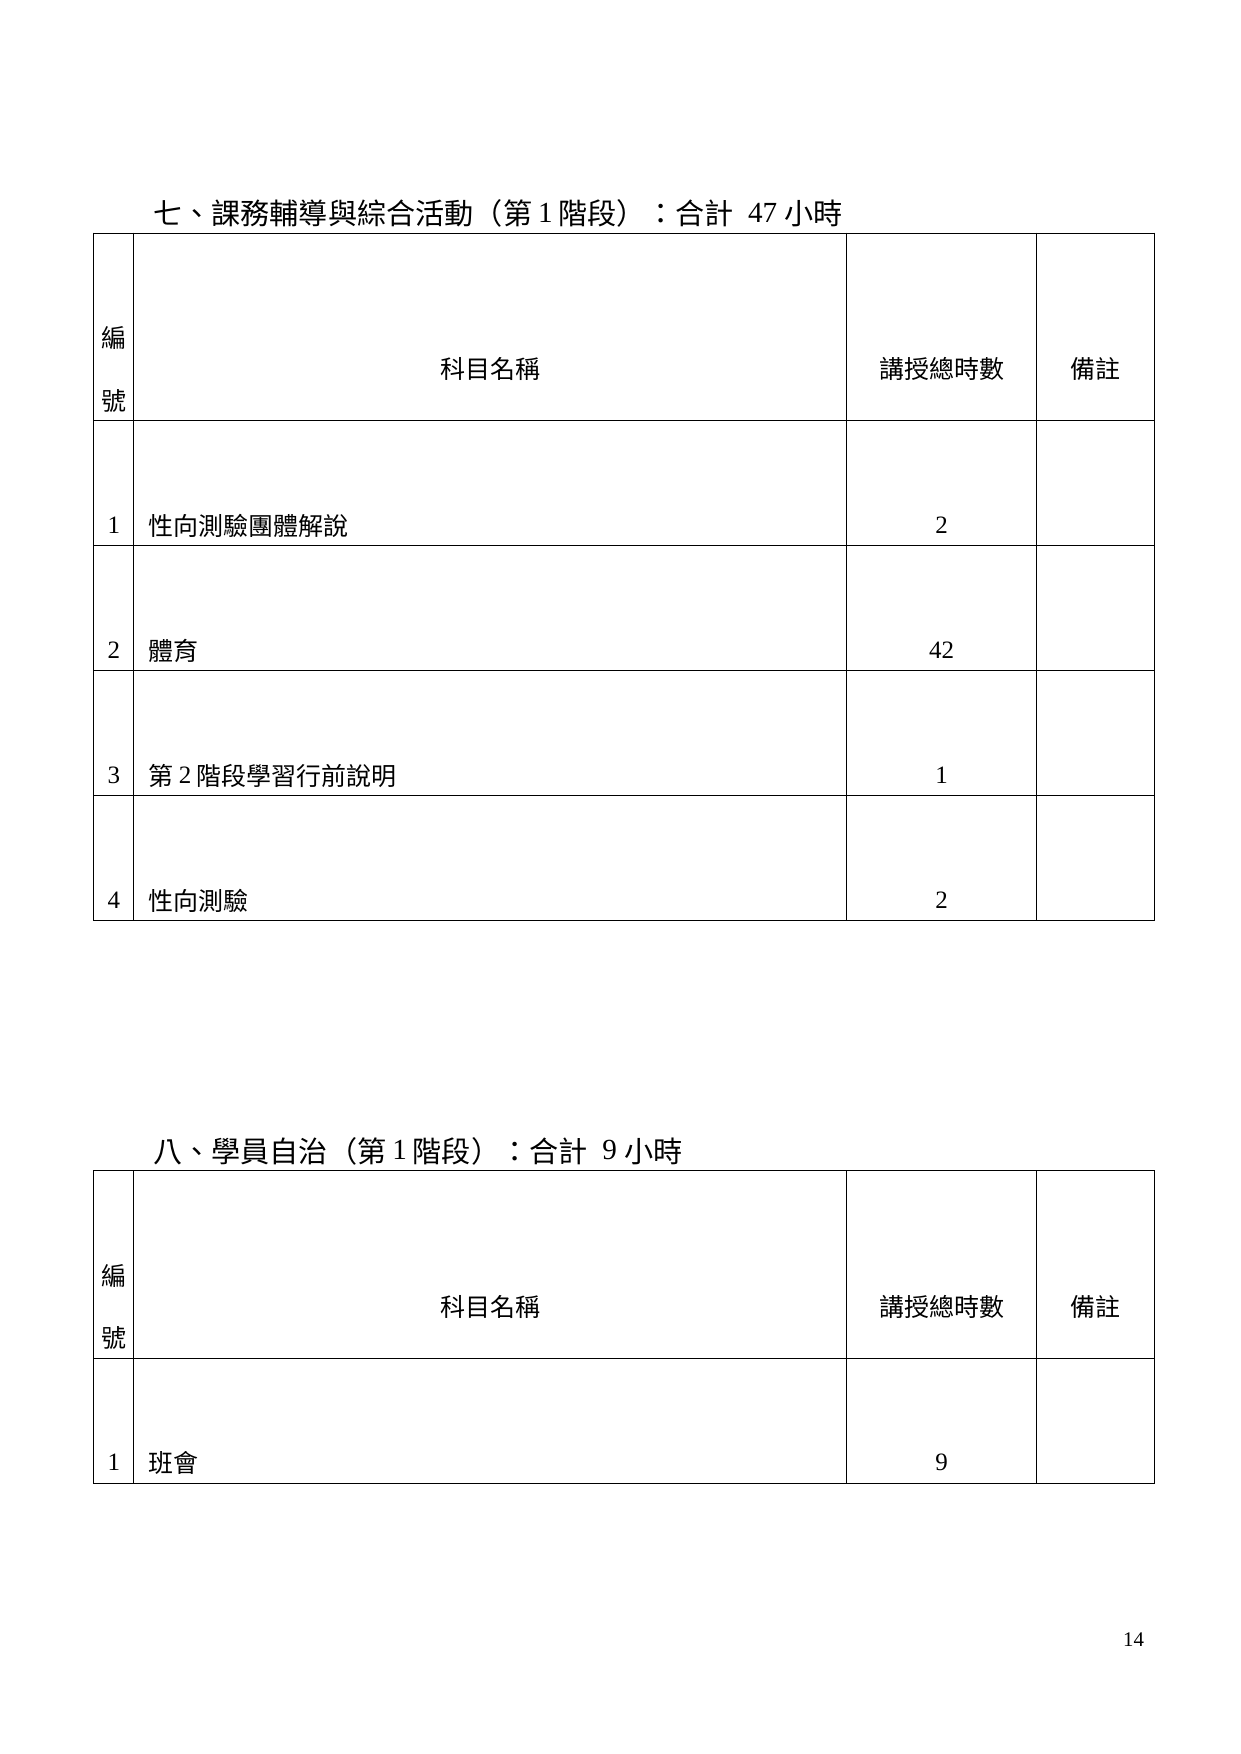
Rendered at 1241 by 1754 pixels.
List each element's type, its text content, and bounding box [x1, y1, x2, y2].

table_cell 2 [847, 796, 1036, 920]
table_cell [1037, 671, 1154, 795]
table_cell 備註 [1037, 1171, 1154, 1358]
table_cell 體育 [134, 546, 846, 670]
table_cell [847, 1484, 1036, 1608]
table_cell 性向測驗團體解說 [134, 421, 846, 545]
table_cell 講授總時數 [847, 234, 1036, 420]
table_cell [1037, 796, 1154, 920]
table_cell [847, 921, 1036, 1045]
table_cell 科目名稱 [134, 234, 846, 420]
table_cell 3 [94, 671, 133, 795]
table_cell 編 號 [94, 1171, 133, 1358]
table_cell 2 [94, 546, 133, 670]
table_cell 2 [847, 421, 1036, 545]
table_cell 9 [847, 1359, 1036, 1483]
table_cell [94, 1484, 133, 1608]
table_cell 備註 [1037, 234, 1154, 420]
table_cell 4 [94, 796, 133, 920]
table_cell [133, 1484, 847, 1608]
table_cell 科目名稱 [134, 1171, 846, 1358]
table_cell 第2階段學習行前說明 [134, 671, 846, 795]
table_cell [1037, 546, 1154, 670]
table_cell [94, 108, 1154, 170]
table_cell [1037, 1359, 1154, 1483]
table_cell [94, 1045, 1154, 1108]
table_cell [94, 921, 133, 1045]
table_cell [1036, 1484, 1154, 1608]
table_cell [1037, 421, 1154, 545]
table_cell 班會 [134, 1359, 846, 1483]
table_cell [1036, 921, 1154, 1045]
table_cell 性向測驗 [134, 796, 846, 920]
table_cell 編 號 [94, 234, 133, 420]
table_cell 七、課務輔導與綜合活動（第1階段）：合計 47 小時 [94, 170, 1154, 233]
table_cell 八、學員自治（第1階段）：合計 9 小時 [94, 1108, 1154, 1170]
table_cell 1 [847, 671, 1036, 795]
table_cell [133, 921, 847, 1045]
table_cell 1 [94, 421, 133, 545]
table_cell 1 [94, 1359, 133, 1483]
table_cell 42 [847, 546, 1036, 670]
table_cell 講授總時數 [847, 1171, 1036, 1358]
